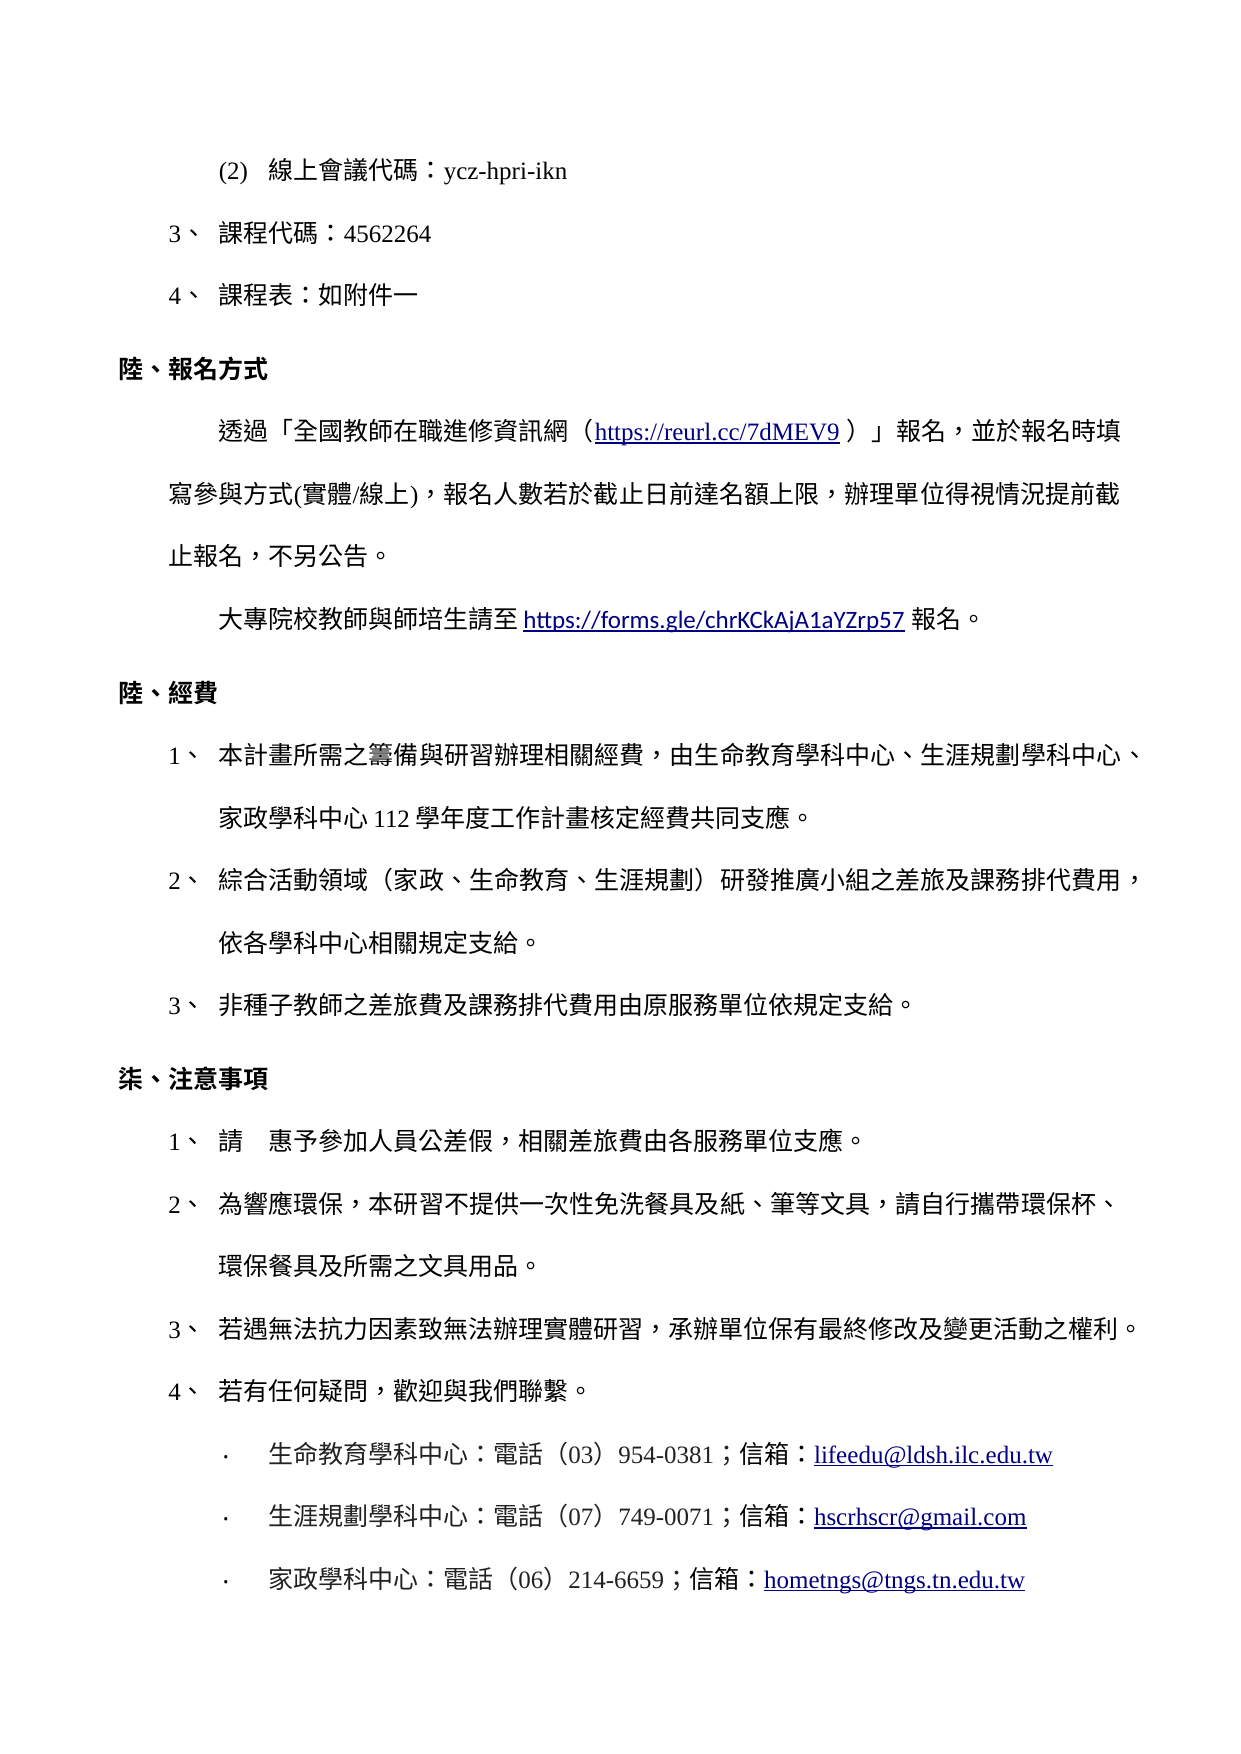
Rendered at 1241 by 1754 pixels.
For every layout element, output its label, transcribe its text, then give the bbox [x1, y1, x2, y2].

list 若遇無法抗力因素致無法辦理實體研習，承辦單位保有最終修改及變更活動之權利。 [168, 1286, 1122, 1348]
list 線上會議代碼：ycz-hpri-ikn [218, 127, 1122, 189]
text 柒、注意事項 [118, 1036, 1122, 1098]
list 生涯規劃學科中心：電話（07）749-0071；信箱：hscrhscr@gmail.com [218, 1473, 1122, 1536]
text 陸、報名方式 [118, 326, 1122, 388]
list 本計畫所需之籌備與研習辦理相關經費，由生命教育學科中心、生涯規劃學科中心、家政學科中心112學年度工作計畫核定經費共同支應。 [168, 712, 1122, 837]
list 家政學科中心：電話（06）214-6659；信箱：hometngs@tngs.tn.edu.tw [218, 1536, 1122, 1598]
list 請 惠予參加人員公差假，相關差旅費由各服務單位支應。 [168, 1098, 1122, 1161]
text 陸、經費 [118, 649, 1122, 712]
list 生命教育學科中心：電話（03）954-0381；信箱：lifeedu@ldsh.ilc.edu.tw [218, 1411, 1122, 1473]
list 為響應環保，本研習不提供一次性免洗餐具及紙、筆等文具，請自行攜帶環保杯、環保餐具及所需之文具用品。 [168, 1161, 1122, 1286]
list 課程表：如附件一 [168, 252, 1122, 314]
list 若有任何疑問，歡迎與我們聯繫。 [168, 1348, 1122, 1411]
list 非種子教師之差旅費及課務排代費用由原服務單位依規定支給。 [168, 962, 1122, 1024]
list 綜合活動領域（家政、生命教育、生涯規劃）研發推廣小組之差旅及課務排代費用，依各學科中心相關規定支給。 [168, 837, 1122, 962]
list 課程代碼：4562264 [168, 189, 1122, 252]
text 透過「全國教師在職進修資訊網（https://reurl.cc/7dMEV9 ）」報名，並於報名時填寫參與方式(實體/線上)，報名人數若於截止日前達名額上限，辦理單位得視情況提前截止報名，不另公告。 [168, 388, 1122, 576]
text 大專院校教師與師培生請至https://forms.gle/chrKCkAjA1aYZrp57 報名。 [168, 576, 1122, 638]
